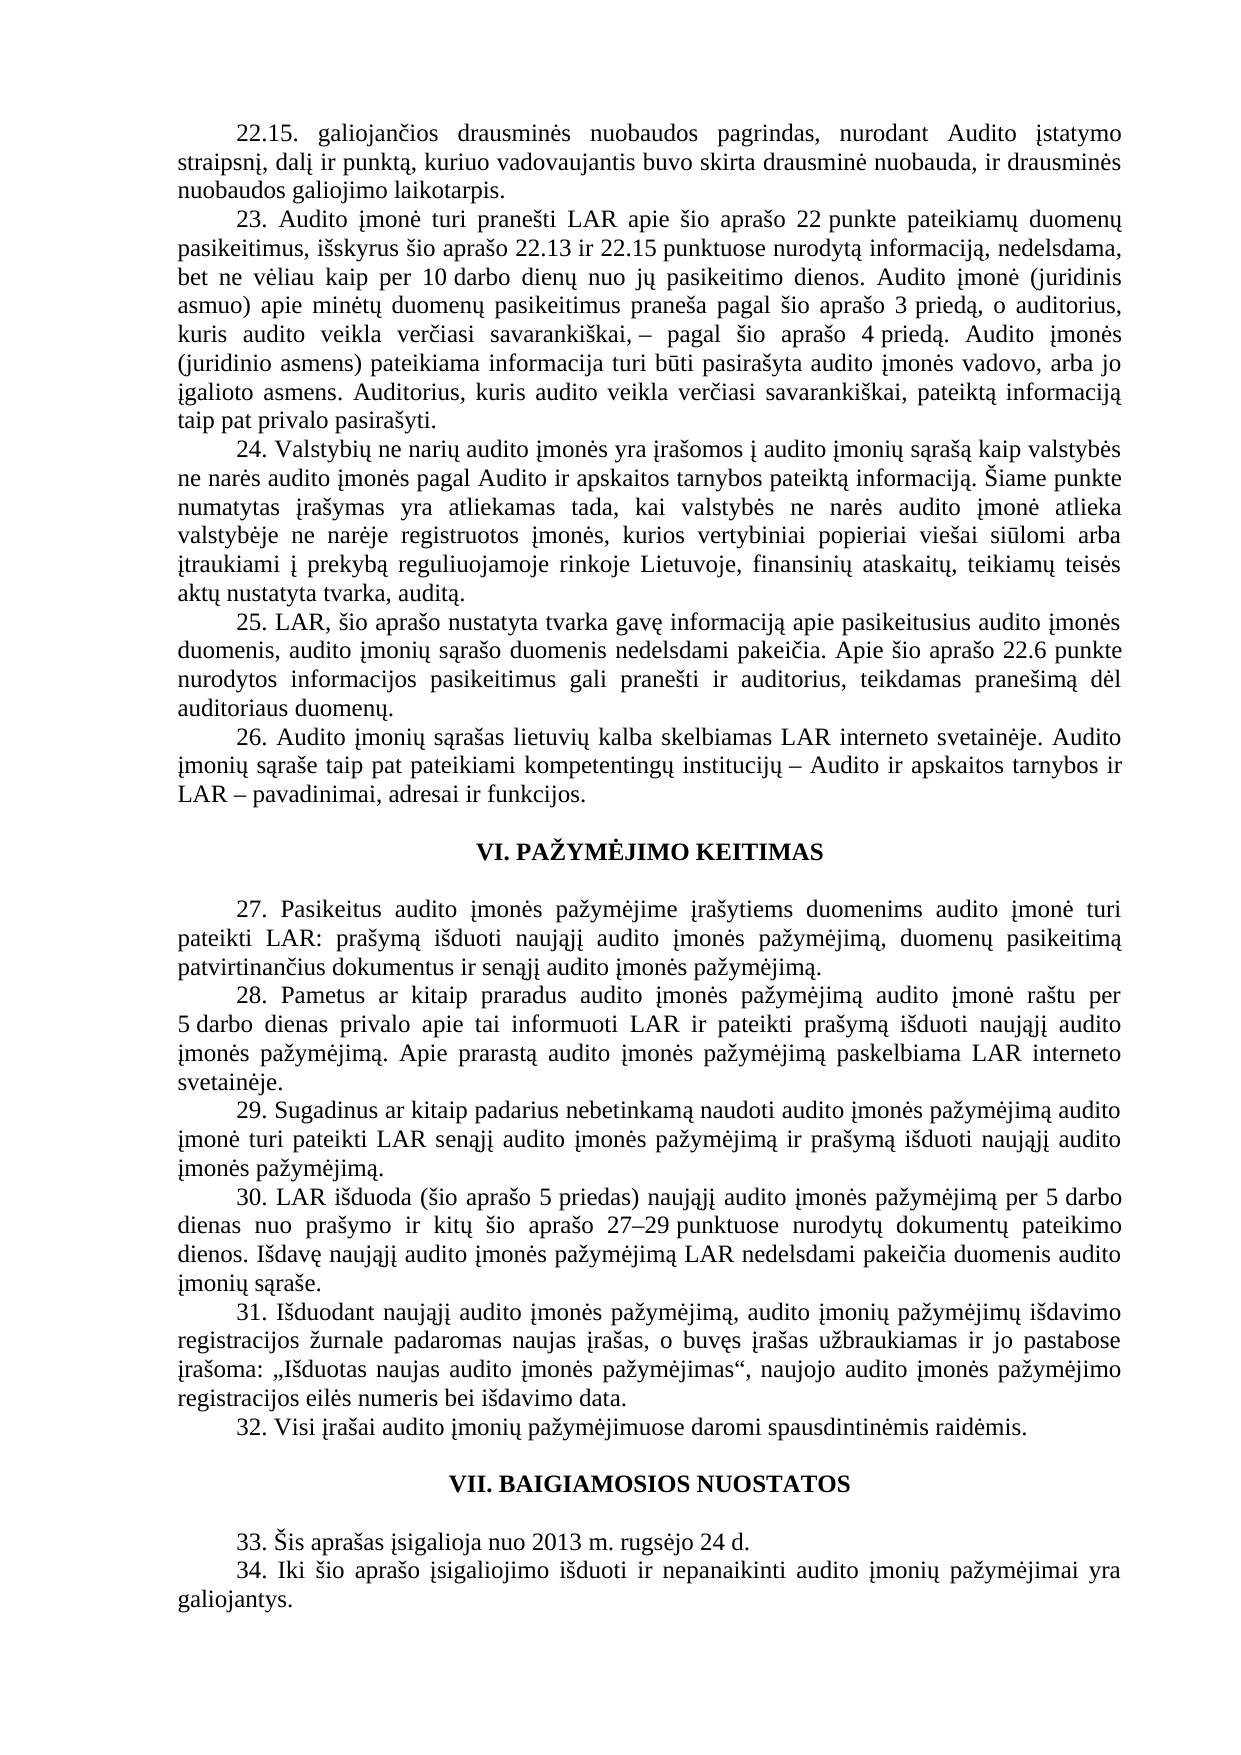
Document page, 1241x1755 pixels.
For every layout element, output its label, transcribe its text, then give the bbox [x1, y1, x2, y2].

text 27. Pasikeitus audito įmonės pažymėjime įrašytiems duomenims audito įmonė turi pateikti LAR: prašymą išduoti naująjį audito įmonės pažymėjimą, duomenų pasikeitimą patvirtinančius dokumentus ir senąjį audito įmonės pažymėjimą. [177, 894, 1122, 981]
text 31. Išduodant naująjį audito įmonės pažymėjimą, audito įmonių pažymėjimų išdavimo registracijos žurnale padaromas naujas įrašas, o buvęs įrašas užbraukiamas ir jo pastabose įrašoma: „Išduotas naujas audito įmonės pažymėjimas“, naujojo audito įmonės pažymėjimo registracijos eilės numeris bei išdavimo data. [177, 1297, 1122, 1412]
text 29. Sugadinus ar kitaip padarius nebetinkamą naudoti audito įmonės pažymėjimą audito įmonė turi pateikti LAR senąjį audito įmonės pažymėjimą ir prašymą išduoti naująjį audito įmonės pažymėjimą. [177, 1096, 1122, 1182]
text 25. LAR, šio aprašo nustatyta tvarka gavę informaciją apie pasikeitusius audito įmonės duomenis, audito įmonių sąrašo duomenis nedelsdami pakeičia. Apie šio aprašo 22.6 punkte nurodytos informacijos pasikeitimus gali pranešti ir auditorius, teikdamas pranešimą dėl auditoriaus duomenų. [177, 607, 1122, 722]
text 30. LAR išduoda (šio aprašo 5 priedas) naująjį audito įmonės pažymėjimą per 5 darbo dienas nuo prašymo ir kitų šio aprašo 27–29 punktuose nurodytų dokumentų pateikimo dienos. Išdavę naująjį audito įmonės pažymėjimą LAR nedelsdami pakeičia duomenis audito įmonių sąraše. [177, 1182, 1122, 1297]
text 24. Valstybių ne narių audito įmonės yra įrašomos į audito įmonių sąrašą kaip valstybės ne narės audito įmonės pagal Audito ir apskaitos tarnybos pateiktą informaciją. Šiame punkte numatytas įrašymas yra atliekamas tada, kai valstybės ne narės audito įmonė atlieka valstybėje ne narėje registruotos įmonės, kurios vertybiniai popieriai viešai siūlomi arba įtraukiami į prekybą reguliuojamoje rinkoje Lietuvoje, finansinių ataskaitų, teikiamų teisės aktų nustatyta tvarka, auditą. [177, 434, 1122, 607]
text 28. Pametus ar kitaip praradus audito įmonės pažymėjimą audito įmonė raštu per 5 darbo dienas privalo apie tai informuoti LAR ir pateikti prašymą išduoti naująjį audito įmonės pažymėjimą. Apie prarastą audito įmonės pažymėjimą paskelbiama LAR interneto svetainėje. [177, 981, 1122, 1096]
text 33. Šis aprašas įsigalioja nuo 2013 m. rugsėjo 24 d. [177, 1527, 1122, 1556]
text VII. BAIGIAMOSIOS NUOSTATOS [177, 1469, 1122, 1498]
text 26. Audito įmonių sąrašas lietuvių kalba skelbiamas LAR interneto svetainėje. Audito įmonių sąraše taip pat pateikiami kompetentingų institucijų – Audito ir apskaitos tarnybos ir LAR – pavadinimai, adresai ir funkcijos. [177, 722, 1122, 808]
text 22.15. galiojančios drausminės nuobaudos pagrindas, nurodant Audito įstatymo straipsnį, dalį ir punktą, kuriuo vadovaujantis buvo skirta drausminė nuobauda, ir drausminės nuobaudos galiojimo laikotarpis. [177, 118, 1122, 204]
text 23. Audito įmonė turi pranešti LAR apie šio aprašo 22 punkte pateikiamų duomenų pasikeitimus, išskyrus šio aprašo 22.13 ir 22.15 punktuose nurodytą informaciją, nedelsdama, bet ne vėliau kaip per 10 darbo dienų nuo jų pasikeitimo dienos. Audito įmonė (juridinis asmuo) apie minėtų duomenų pasikeitimus praneša pagal šio aprašo 3 priedą, o auditorius, kuris audito veikla verčiasi savarankiškai, – pagal šio aprašo 4 priedą. Audito įmonės (juridinio asmens) pateikiama informacija turi būti pasirašyta audito įmonės vadovo, arba jo įgalioto asmens. Auditorius, kuris audito veikla verčiasi savarankiškai, pateiktą informaciją taip pat privalo pasirašyti. [177, 204, 1122, 434]
text 34. Iki šio aprašo įsigaliojimo išduoti ir nepanaikinti audito įmonių pažymėjimai yra galiojantys. [177, 1556, 1122, 1613]
text VI. PAŽYMĖJIMO KEITIMAS [177, 837, 1122, 866]
text 32. Visi įrašai audito įmonių pažymėjimuose daromi spausdintinėmis raidėmis. [177, 1412, 1122, 1441]
